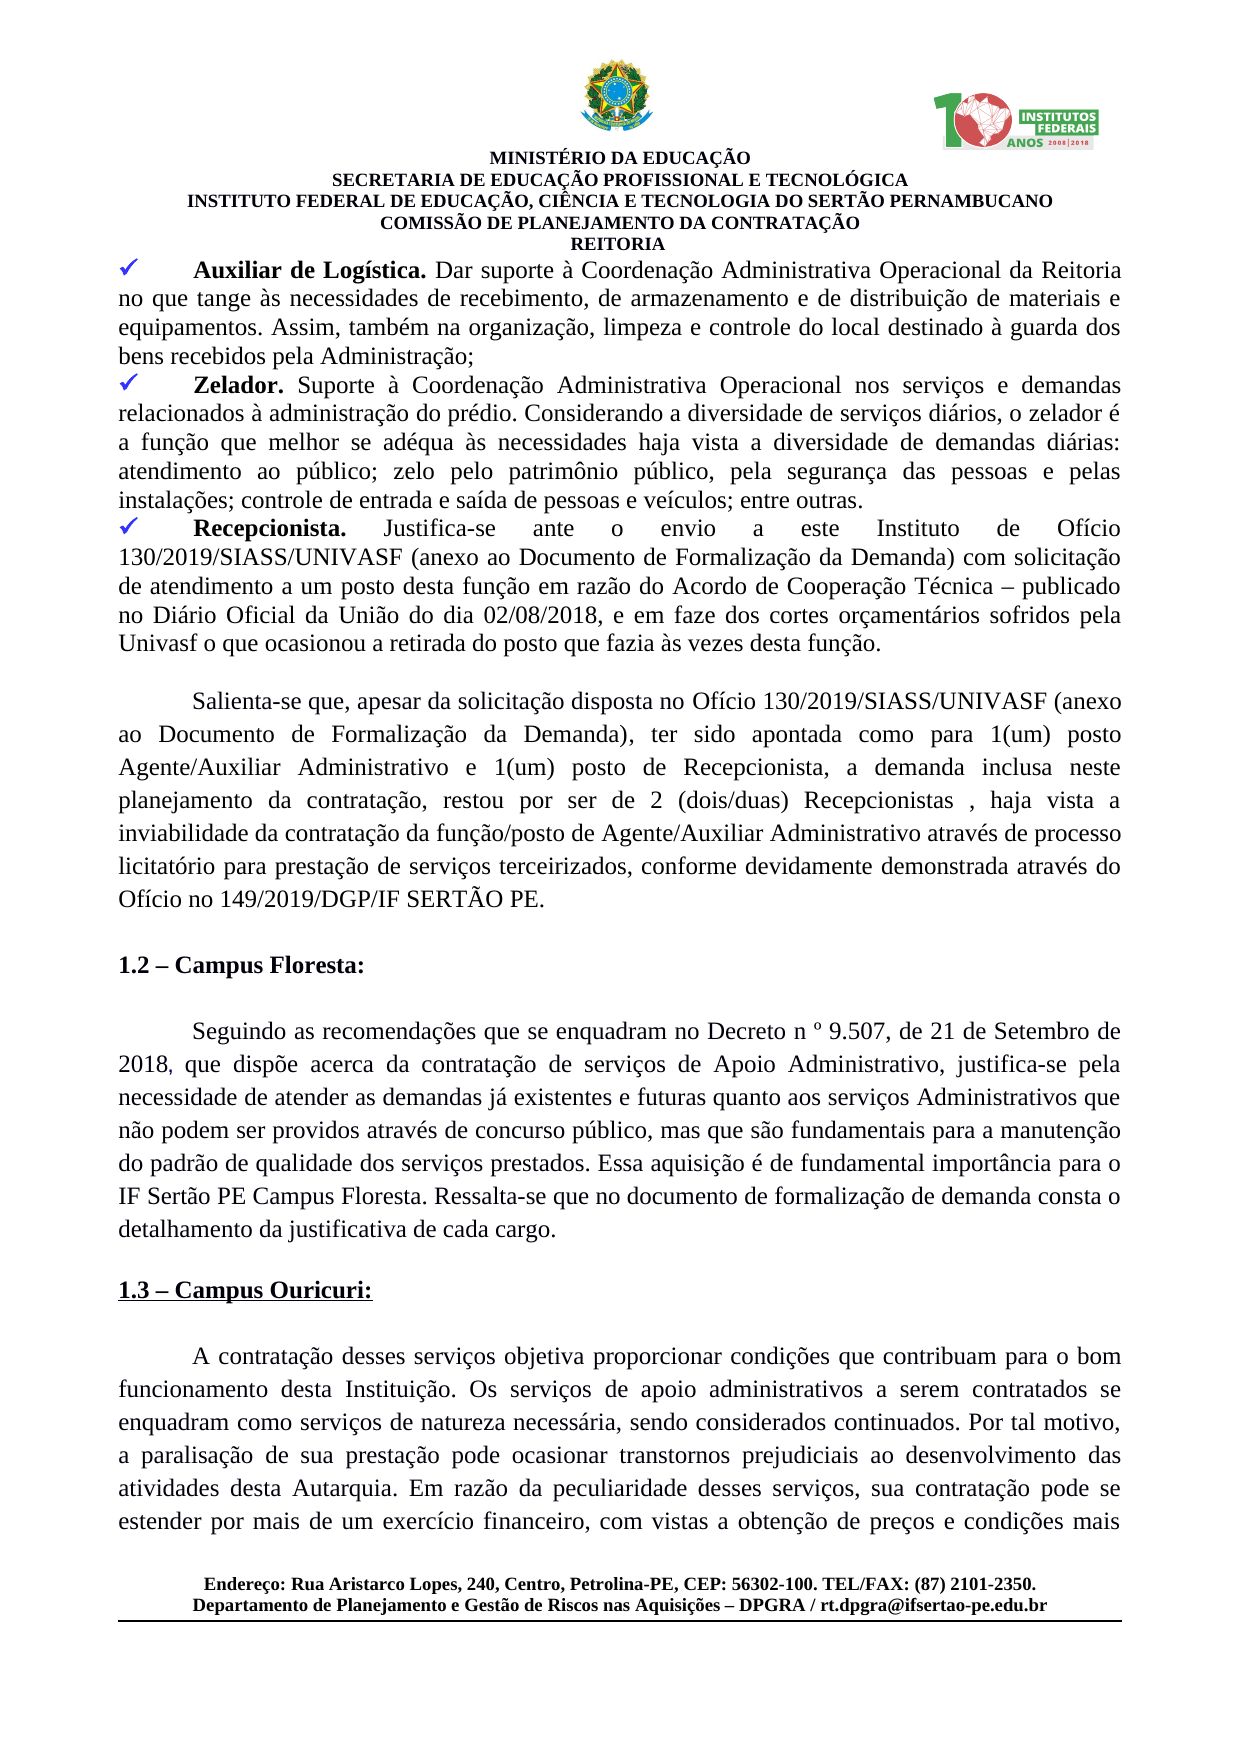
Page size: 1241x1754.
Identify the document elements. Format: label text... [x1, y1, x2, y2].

list Auxiliar de Logística. Dar suporte à Coordenação Administrativa Operacional da Reitoria no que tange às necessidades de recebimento, de armazenamento e de distribuição de materiais e equipamentos. Assim, também na organização, limpeza e controle do local destinado à guarda dos bens recebidos pela Administração; [118, 255, 1122, 370]
list Recepcionista. Justifica-se ante o envio a este Instituto de Ofício 130/2019/SIASS/UNIVASF (anexo ao Documento de Formalização da Demanda) com solicitação de atendimento a um posto desta função em razão do Acordo de Cooperação Técnica – publicado no Diário Oficial da União do dia 02/08/2018, e em faze dos cortes orçamentários sofridos pela Univasf o que ocasionou a retirada do posto que fazia às vezes desta função. [118, 513, 1122, 657]
list Zelador. Suporte à Coordenação Administrativa Operacional nos serviços e demandas relacionados à administração do prédio. Considerando a diversidade de serviços diários, o zelador é a função que melhor se adéqua às necessidades haja vista a diversidade de demandas diárias: atendimento ao público; zelo pelo patrimônio público, pela segurança das pessoas e pelas instalações; controle de entrada e saída de pessoas e veículos; entre outras. [118, 370, 1122, 513]
text 1.2 – Campus Floresta: [118, 950, 1122, 979]
picture [933, 93, 1099, 150]
text A contratação desses serviços objetiva proporcionar condições que contribuam para o bom funcionamento desta Instituição. Os serviços de apoio administrativos a serem contratados se enquadram como serviços de natureza necessária, sendo considerados continuados. Por tal motivo, a paralisação de sua prestação pode ocasionar transtornos prejudiciais ao desenvolvimento das atividades desta Autarquia. Em razão da peculiaridade desses serviços, sua contratação pode se estender por mais de um exercício financeiro, com vistas a obtenção de preços e condições mais [118, 1341, 1122, 1535]
text 1.3 – Campus Ouricuri: [118, 1275, 1122, 1304]
text Salienta-se que, apesar da solicitação disposta no Ofício 130/2019/SIASS/UNIVASF (anexo ao Documento de Formalização da Demanda), ter sido apontada como para 1(um) posto Agente/Auxiliar Administrativo e 1(um) posto de Recepcionista, a demanda inclusa neste planejamento da contratação, restou por ser de 2 (dois/duas) Recepcionistas , haja vista a inviabilidade da contratação da função/posto de Agente/Auxiliar Administrativo através de processo licitatório para prestação de serviços terceirizados, conforme devidamente demonstrada através do Ofício no 149/2019/DGP/IF SERTÃO PE. [118, 686, 1122, 913]
text Seguindo as recomendações que se enquadram no Decreto n º 9.507, de 21 de Setembro de 2018, que dispõe acerca da contratação de serviços de Apoio Administrativo, justifica-se pela necessidade de atender as demandas já existentes e futuras quanto aos serviços Administrativos que não podem ser providos através de concurso público, mas que são fundamentais para a manutenção do padrão de qualidade dos serviços prestados. Essa aquisição é de fundamental importância para o IF Sertão PE Campus Floresta. Ressalta-se que no documento de formalização de demanda consta o detalhamento da justificativa de cada cargo. [118, 1016, 1122, 1243]
picture [579, 58, 654, 132]
